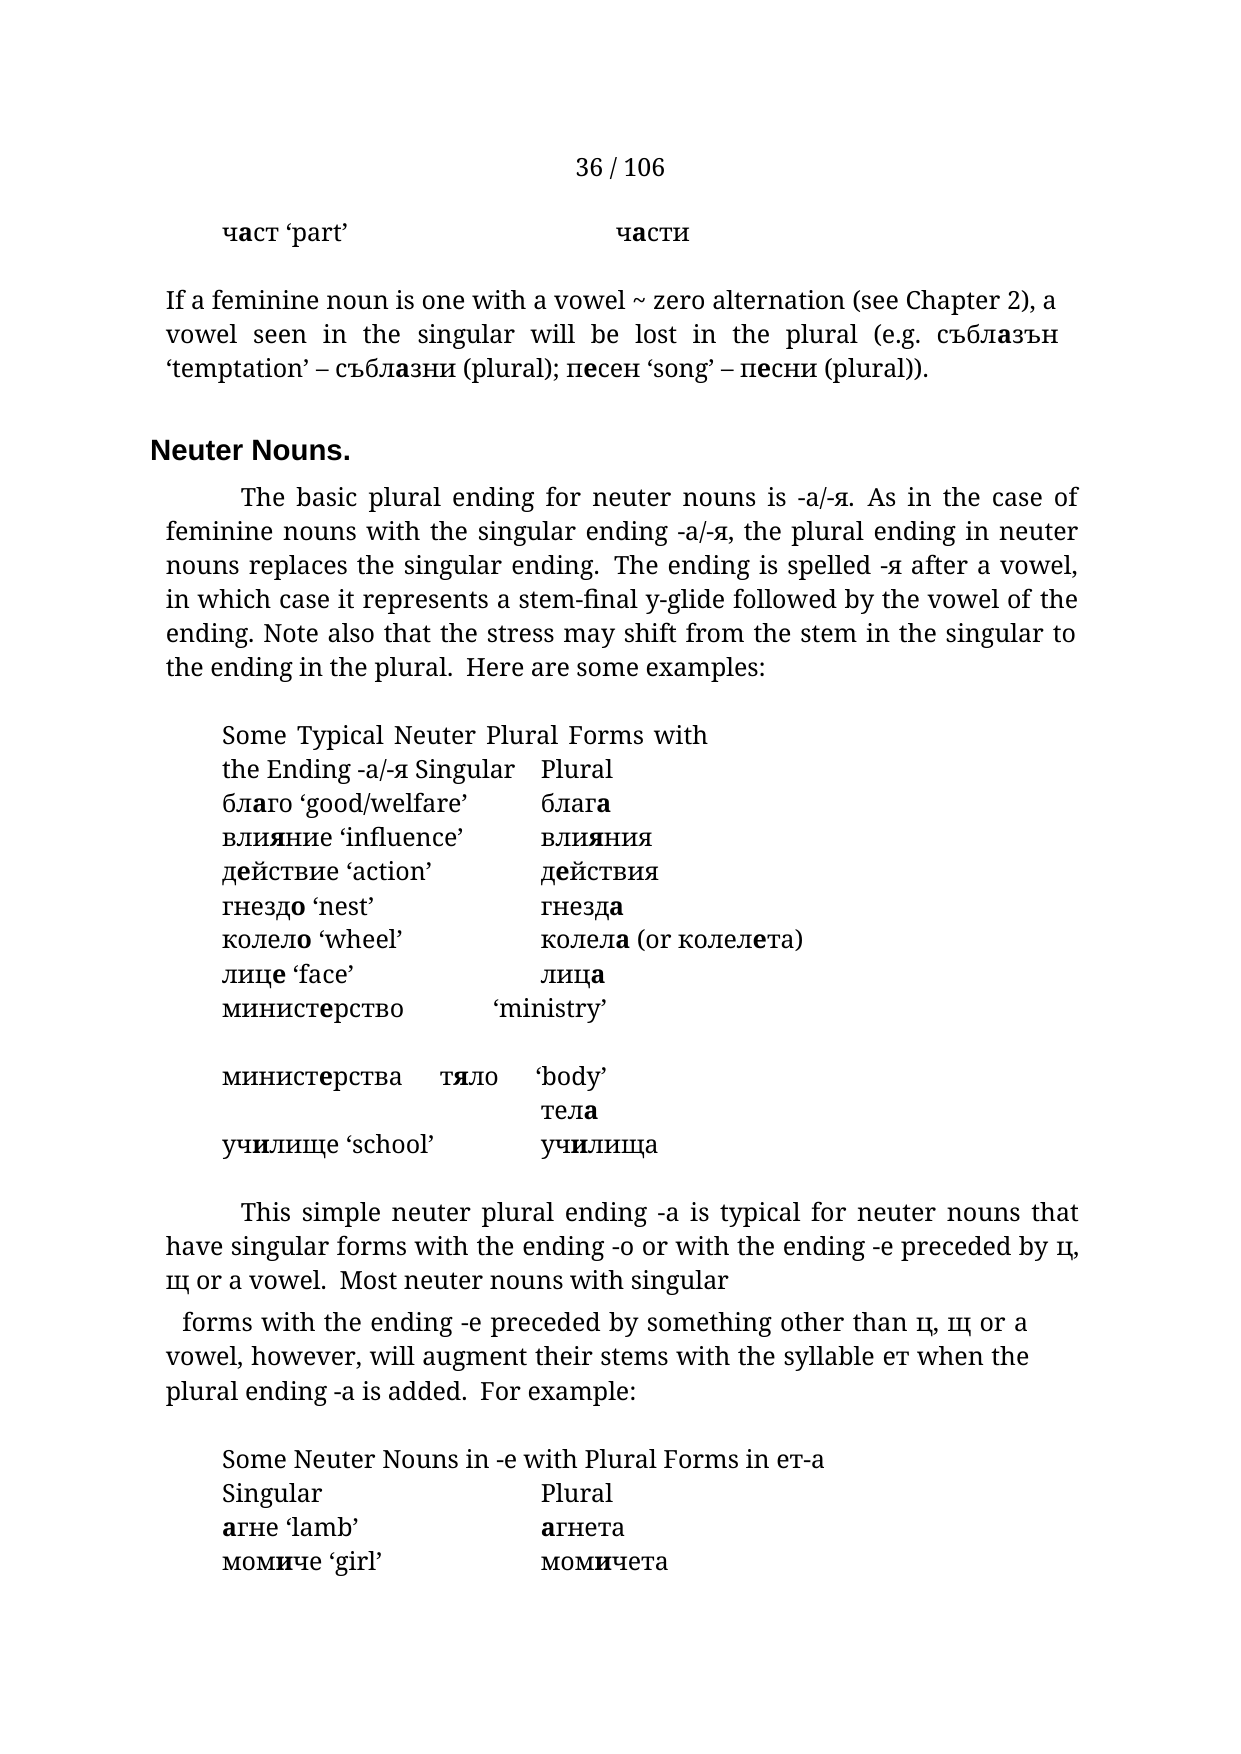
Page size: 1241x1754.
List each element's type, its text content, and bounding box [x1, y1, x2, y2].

text This simple neuter plural ending -а is typical for neuter nouns that have singular forms with the ending -о or with the ending -е preceded by ц, щ or a vowel. Most neuter nouns with singular [166, 1194, 1079, 1297]
text момиче ‘girl’ момичета [222, 1543, 1091, 1577]
text Singular Plural [222, 1475, 1091, 1509]
text част ‘part’ части [222, 214, 1091, 248]
text лице ‘face’ лица [222, 956, 1091, 990]
text колело ‘wheel’ колела (or колелета) [222, 922, 1091, 956]
text Some Typical Neuter Plural Forms with the Ending -а/-я Singular Plural [222, 718, 708, 786]
text благо ‘good/welfare’ блага [222, 786, 1091, 820]
text министерство ‘ministry’ министерства тяло ‘body’ тела [222, 990, 607, 1127]
text действие ‘action’ действия [222, 854, 1091, 888]
subtitle Neuter Nouns. [150, 433, 1091, 467]
text гнездо ‘nest’ гнезда [222, 888, 1091, 922]
text агне ‘lamb’ агнета [222, 1509, 1091, 1543]
text влияние ‘influence’ влияния [222, 820, 1091, 854]
text If a feminine noun is one with a vowel ~ zero alternation (see Chapter 2), a vowel seen in the singular will be lost in the plural (e.g. съблазън ‘temptation’ – съблазни (plural); песен ‘song’ – песни (plural)). [166, 283, 1058, 385]
text forms with the ending -е preceded by something other than ц, щ or a vowel, however, will augment their stems with the syllable ет when the plural ending -а is added. For example: [166, 1305, 1029, 1407]
text The basic plural ending for neuter nouns is -а/-я. As in the case of feminine nouns with the singular ending -а/-я, the plural ending in neuter nouns replaces the singular ending. The ending is spelled -я after a vowel, in which case it represents a stem-final y-glide followed by the vowel of the ending. Note also that the stress may shift from the stem in the singular to the ending in the plural. Here are some examples: [166, 479, 1078, 684]
text училище ‘school’ училища [222, 1127, 1091, 1161]
text Some Neuter Nouns in -е with Plural Forms in ет-а [222, 1441, 1091, 1475]
